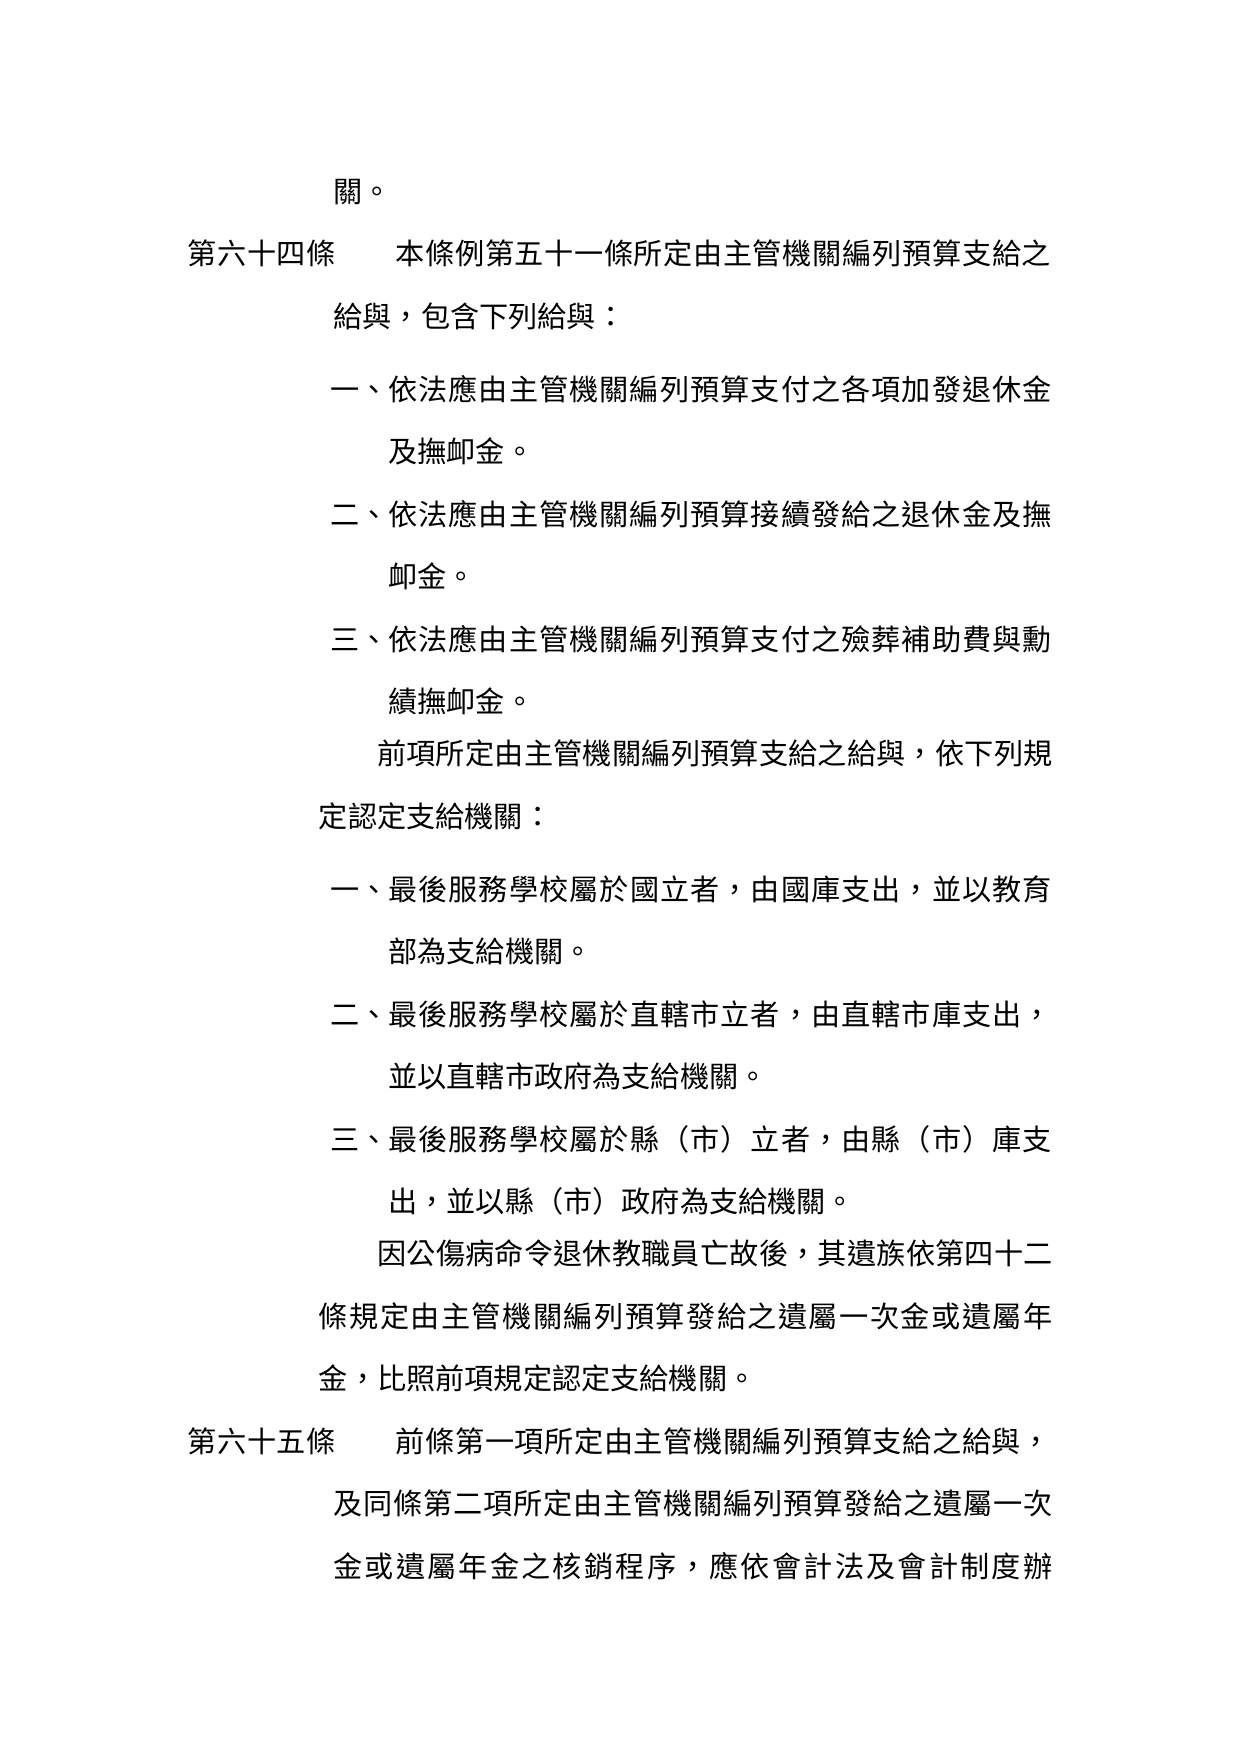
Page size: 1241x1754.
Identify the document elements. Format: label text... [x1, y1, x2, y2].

text 第六十四條 本條例第五十一條所定由主管機關編列預算支給之給與，包含下列給與： [187, 221, 1053, 346]
list 最後服務學校屬於直轄市立者，由直轄市庫支出，並以直轄市政府為支給機關。 [330, 971, 1053, 1096]
text 前項所定由主管機關編列預算支給之給與，依下列規定認定支給機關： [319, 721, 1053, 846]
list 最後服務學校屬於國立者，由國庫支出，並以教育部為支給機關。 [330, 846, 1053, 971]
list 依法應由主管機關編列預算接續發給之退休金及撫卹金。 [330, 471, 1053, 596]
list 依法應由主管機關編列預算支付之殮葬補助費與勳績撫卹金。 [330, 596, 1053, 721]
text 關。 [187, 158, 1053, 221]
list 依法應由主管機關編列預算支付之各項加發退休金及撫卹金。 [330, 346, 1053, 471]
text 第六十五條 前條第一項所定由主管機關編列預算支給之給與，及同條第二項所定由主管機關編列預算發給之遺屬一次金或遺屬年金之核銷程序，應依會計法及會計制度辦 [187, 1408, 1053, 1596]
list 最後服務學校屬於縣（市）立者，由縣（市）庫支出，並以縣（市）政府為支給機關。 [330, 1096, 1053, 1221]
text 因公傷病命令退休教職員亡故後，其遺族依第四十二條規定由主管機關編列預算發給之遺屬一次金或遺屬年金，比照前項規定認定支給機關。 [319, 1221, 1053, 1408]
